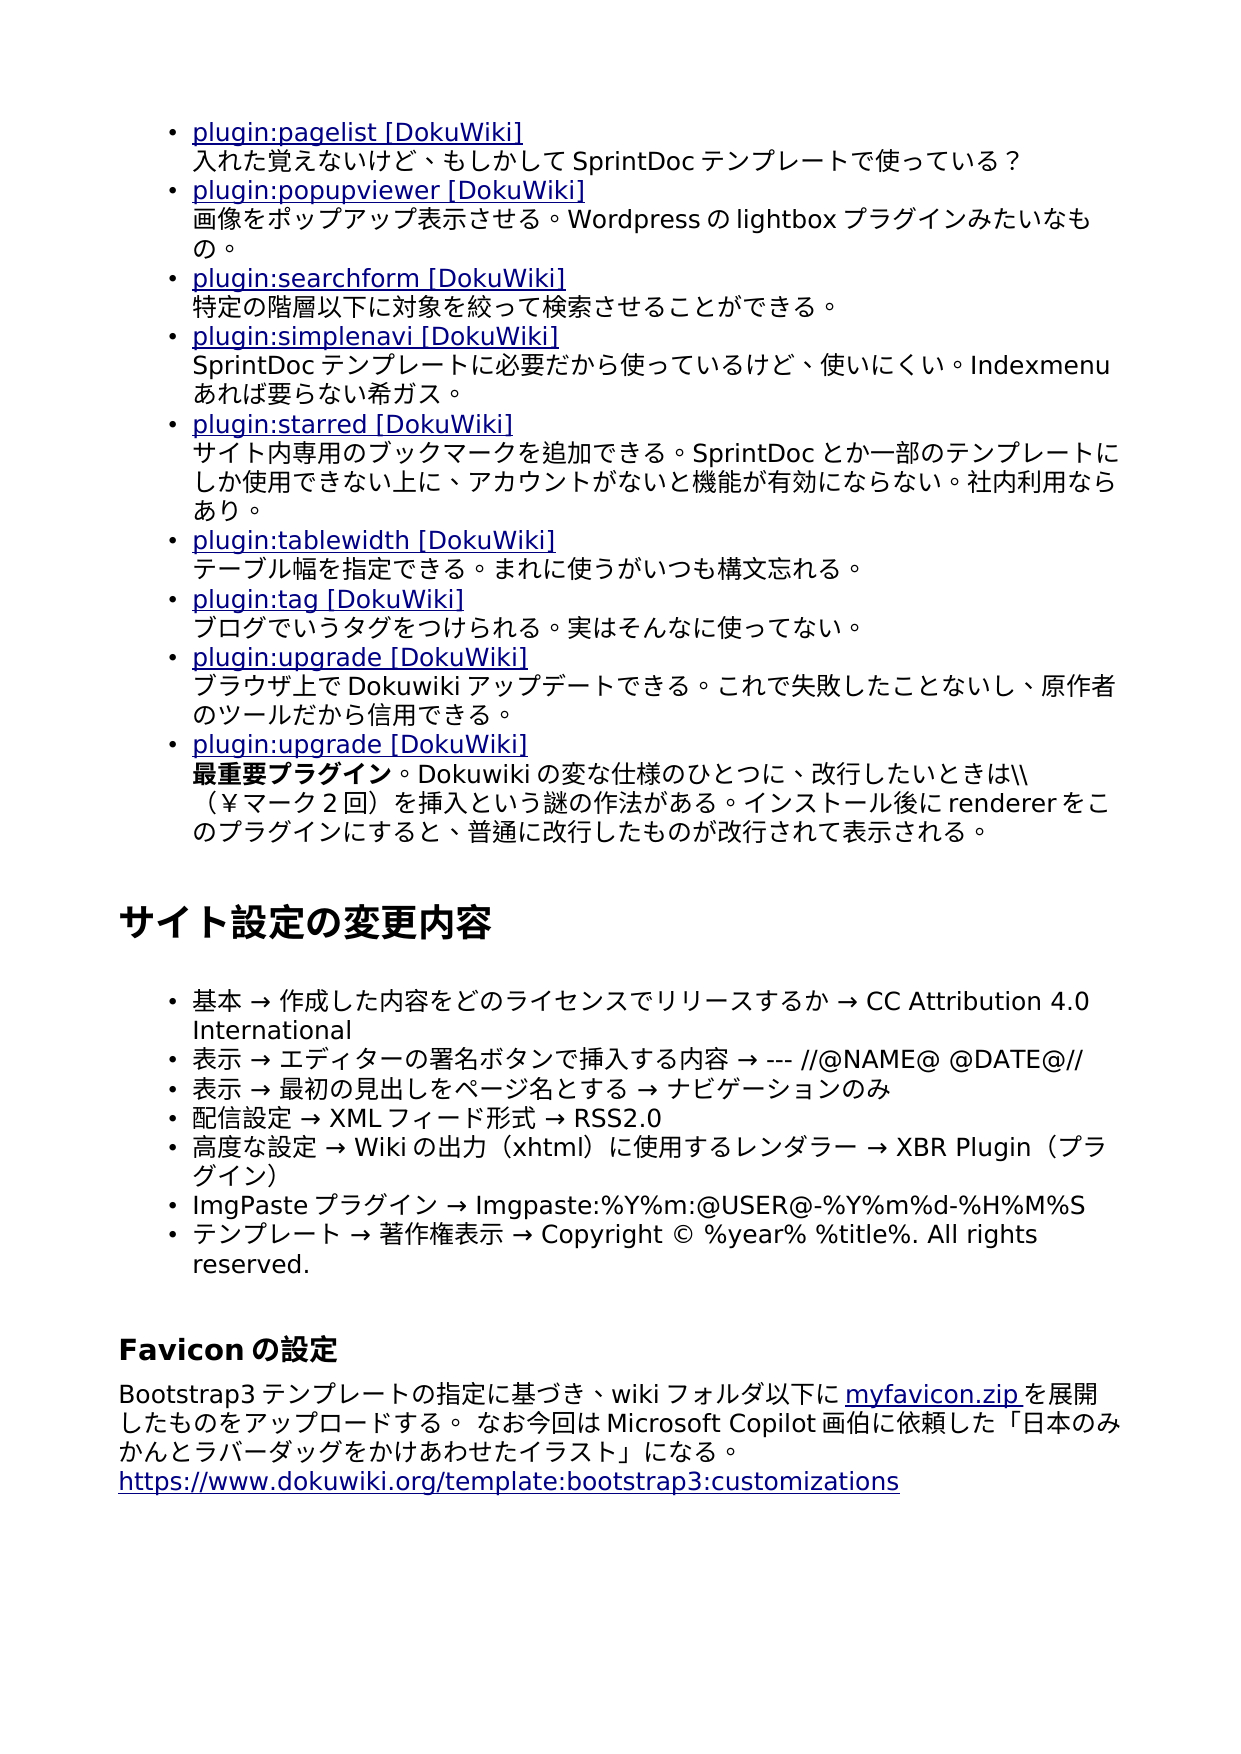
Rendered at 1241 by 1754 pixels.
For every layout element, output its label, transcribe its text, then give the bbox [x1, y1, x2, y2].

list plugin:tablewidth [DokuWiki] テーブル幅を指定できる。まれに使うがいつも構文忘れる。 [177, 526, 1122, 585]
subtitle サイト設定の変更内容 [118, 902, 1122, 945]
list 基本 → 作成した内容をどのライセンスでリリースするか → CC Attribution 4.0 International [177, 987, 1122, 1046]
list 表示 → エディターの署名ボタンで挿入する内容 → --- //@NAME@ @DATE@// [177, 1046, 1122, 1075]
text Bootstrap3テンプレートの指定に基づき、wikiフォルダ以下にmyfavicon.zipを展開したものをアップロードする。 なお今回はMicrosoft Copilot画伯に依頼した「日本のみかんとラバーダッグをかけあわせたイラスト」になる。 https://www.dokuwiki.org/template:bootstrap3:customizations [118, 1380, 1122, 1497]
list plugin:simplenavi [DokuWiki] SprintDocテンプレートに必要だから使っているけど、使いにくい。Indexmenuあれば要らない希ガス。 [177, 322, 1122, 410]
list 高度な設定 → Wikiの出力（xhtml）に使用するレンダラー → XBR Plugin（プラグイン） [177, 1133, 1122, 1192]
list plugin:popupviewer [DokuWiki] 画像をポップアップ表示させる。Wordpressのlightboxプラグインみたいなもの。 [177, 176, 1122, 264]
list plugin:upgrade [DokuWiki] 最重要プラグイン。Dokuwikiの変な仕様のひとつに、改行したいときは\\ （￥マーク2回）を挿入という謎の作法がある。インストール後にrendererをこのプラグインにすると、普通に改行したものが改行されて表示される。 [177, 731, 1122, 847]
list テンプレート → 著作権表示 → Copyright © %year% %title%. All rights reserved. [177, 1221, 1122, 1279]
list plugin:starred [DokuWiki] サイト内専用のブックマークを追加できる。SprintDocとか一部のテンプレートにしか使用できない上に、アカウントがないと機能が有効にならない。社内利用ならあり。 [177, 410, 1122, 526]
list 配信設定 → XMLフィード形式 → RSS2.0 [177, 1104, 1122, 1133]
list plugin:searchform [DokuWiki] 特定の階層以下に対象を絞って検索させることができる。 [177, 264, 1122, 322]
list ImgPasteプラグイン → Imgpaste:%Y%m:@USER@-%Y%m%d-%H%M%S [177, 1192, 1122, 1221]
list 表示 → 最初の見出しをページ名とする → ナビゲーションのみ [177, 1075, 1122, 1104]
subtitle Faviconの設定 [118, 1333, 1122, 1367]
list plugin:tag [DokuWiki] ブログでいうタグをつけられる。実はそんなに使ってない。 [177, 585, 1122, 643]
list plugin:pagelist [DokuWiki] 入れた覚えないけど、もしかしてSprintDocテンプレートで使っている？ [177, 118, 1122, 176]
list plugin:upgrade [DokuWiki] ブラウザ上でDokuwikiアップデートできる。これで失敗したことないし、原作者のツールだから信用できる。 [177, 643, 1122, 731]
